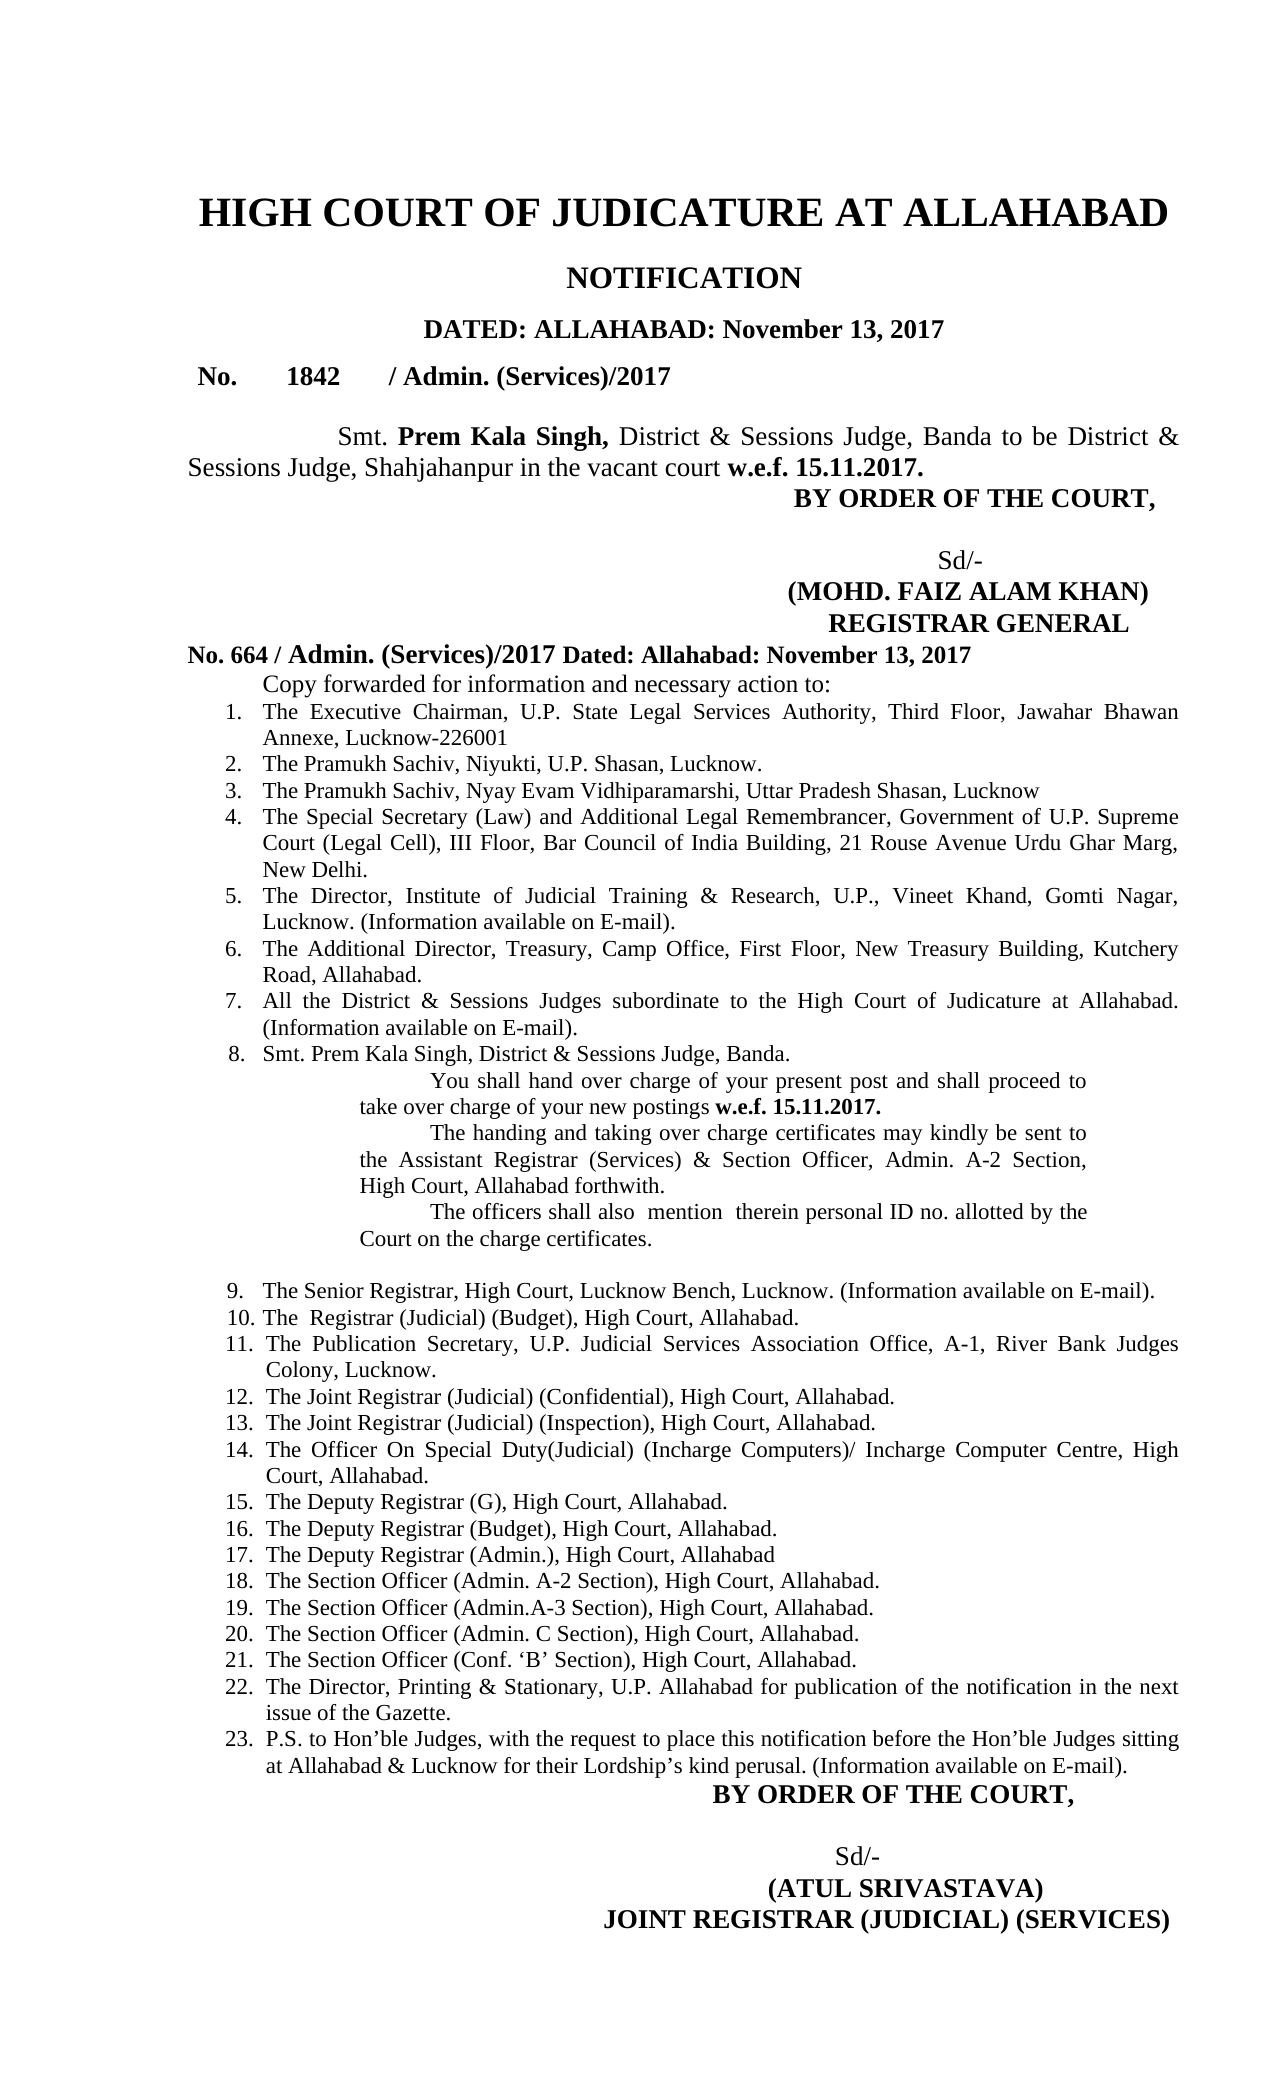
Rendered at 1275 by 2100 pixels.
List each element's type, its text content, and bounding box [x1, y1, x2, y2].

list All the District & Sessions Judges subordinate to the High Court of Judicature at Allahabad.(Information available on E-mail). [225, 988, 1181, 1040]
list The Deputy Registrar (G), High Court, Allahabad. [225, 1488, 1181, 1515]
text BY ORDER OF THE COURT, [562, 1778, 1181, 1809]
text You shall hand over charge of your present post and shall proceed to take over charge of your new postings w.e.f. 15.11.2017. [359, 1067, 1088, 1119]
list The Additional Director, Treasury, Camp Office, First Floor, New Treasury Building, Kutchery Road, Allahabad. [225, 935, 1181, 988]
list The Director, Printing & Stationary, U.P. Allahabad for publication of the notification in the next issue of the Gazette. [225, 1673, 1181, 1726]
list The Publication Secretary, U.P. Judicial Services Association Office, A-1, River Bank Judges Colony, Lucknow. [225, 1330, 1181, 1383]
subtitle DATED: ALLAHABAD: November 13, 2017 [187, 313, 1181, 344]
text REGISTRAR GENERAL [187, 607, 1182, 638]
list The Section Officer (Admin.A-3 Section), High Court, Allahabad. [225, 1594, 1181, 1620]
list The Director, Institute of Judicial Training & Research, U.P., Vineet Khand, Gomti Nagar, Lucknow. (Information available on E-mail). [225, 882, 1181, 935]
text (MOHD. FAIZ ALAM KHAN) [187, 576, 1182, 607]
table_header / Admin. (Services)/2017 [364, 360, 711, 391]
list The Special Secretary (Law) and Additional Legal Remembrancer, Government of U.P. Supreme Court (Legal Cell), III Floor, Bar Council of India Building, 21 Rouse Avenue Urdu Ghar Marg, New Delhi. [225, 803, 1181, 882]
list The Joint Registrar (Judicial) (Inspection), High Court, Allahabad. [225, 1409, 1181, 1436]
text Sd/- [712, 1841, 1181, 1872]
list The Deputy Registrar (Budget), High Court, Allahabad. [225, 1515, 1181, 1541]
list The Officer On Special Duty(Judicial) (Incharge Computers)/ Incharge Computer Centre, High Court, Allahabad. [225, 1436, 1181, 1488]
list The Senior Registrar, High Court, Lucknow Bench, Lucknow. (Information available on E-mail). [227, 1277, 1181, 1304]
subtitle No. 664 / Admin. (Services)/2017 Dated: Allahabad: November 13, 2017 [187, 638, 1181, 669]
text (ATUL SRIVASTAVA) [187, 1872, 1182, 1903]
list P.S. to Hon’ble Judges, with the request to place this notification before the Hon’ble Judges sitting at Allahabad & Lucknow for their Lordship’s kind perusal. (Information available on E-mail). [225, 1726, 1181, 1778]
list The Section Officer (Admin. C Section), High Court, Allahabad. [225, 1620, 1181, 1646]
list Smt. Prem Kala Singh, District & Sessions Judge, Banda. [228, 1040, 1181, 1067]
list The Registrar (Judicial) (Budget), High Court, Allahabad. [227, 1304, 1181, 1330]
text Copy forwarded for information and necessary action to: [187, 669, 1181, 698]
list The Pramukh Sachiv, Nyay Evam Vidhiparamarshi, Uttar Pradesh Shasan, Lucknow [225, 777, 1181, 803]
text Sd/- [187, 544, 1181, 576]
table_header 1842 [275, 360, 364, 391]
text Smt. Prem Kala Singh, District & Sessions Judge, Banda to be District & Sessions Judge, Shahjahanpur in the vacant court w.e.f. 15.11.2017. [187, 420, 1181, 482]
text BY ORDER OF THE COURT, [562, 482, 1181, 513]
list The Section Officer (Admin. A-2 Section), High Court, Allahabad. [225, 1567, 1181, 1594]
list The Pramukh Sachiv, Niyukti, U.P. Shasan, Lucknow. [225, 750, 1181, 777]
text The officers shall also mention therein personal ID no. allotted by the Court on the charge certificates. [359, 1198, 1088, 1251]
list The Executive Chairman, U.P. State Legal Services Authority, Third Floor, Jawahar Bhawan Annexe, Lucknow-226001 [225, 698, 1181, 750]
text JOINT REGISTRAR (JUDICIAL) (SERVICES) [187, 1903, 1181, 1934]
list The Section Officer (Conf. ‘B’ Section), High Court, Allahabad. [225, 1646, 1181, 1673]
text HIGH COURT OF JUDICATURE AT ALLAHABAD [187, 187, 1181, 235]
text The handing and taking over charge certificates may kindly be sent to the Assistant Registrar (Services) & Section Officer, Admin. A-2 Section, High Court, Allahabad forthwith. [359, 1119, 1088, 1198]
list The Joint Registrar (Judicial) (Confidential), High Court, Allahabad. [225, 1383, 1181, 1409]
subtitle NOTIFICATION [187, 259, 1181, 295]
table_header No. [186, 360, 275, 391]
list The Deputy Registrar (Admin.), High Court, Allahabad [225, 1541, 1181, 1567]
